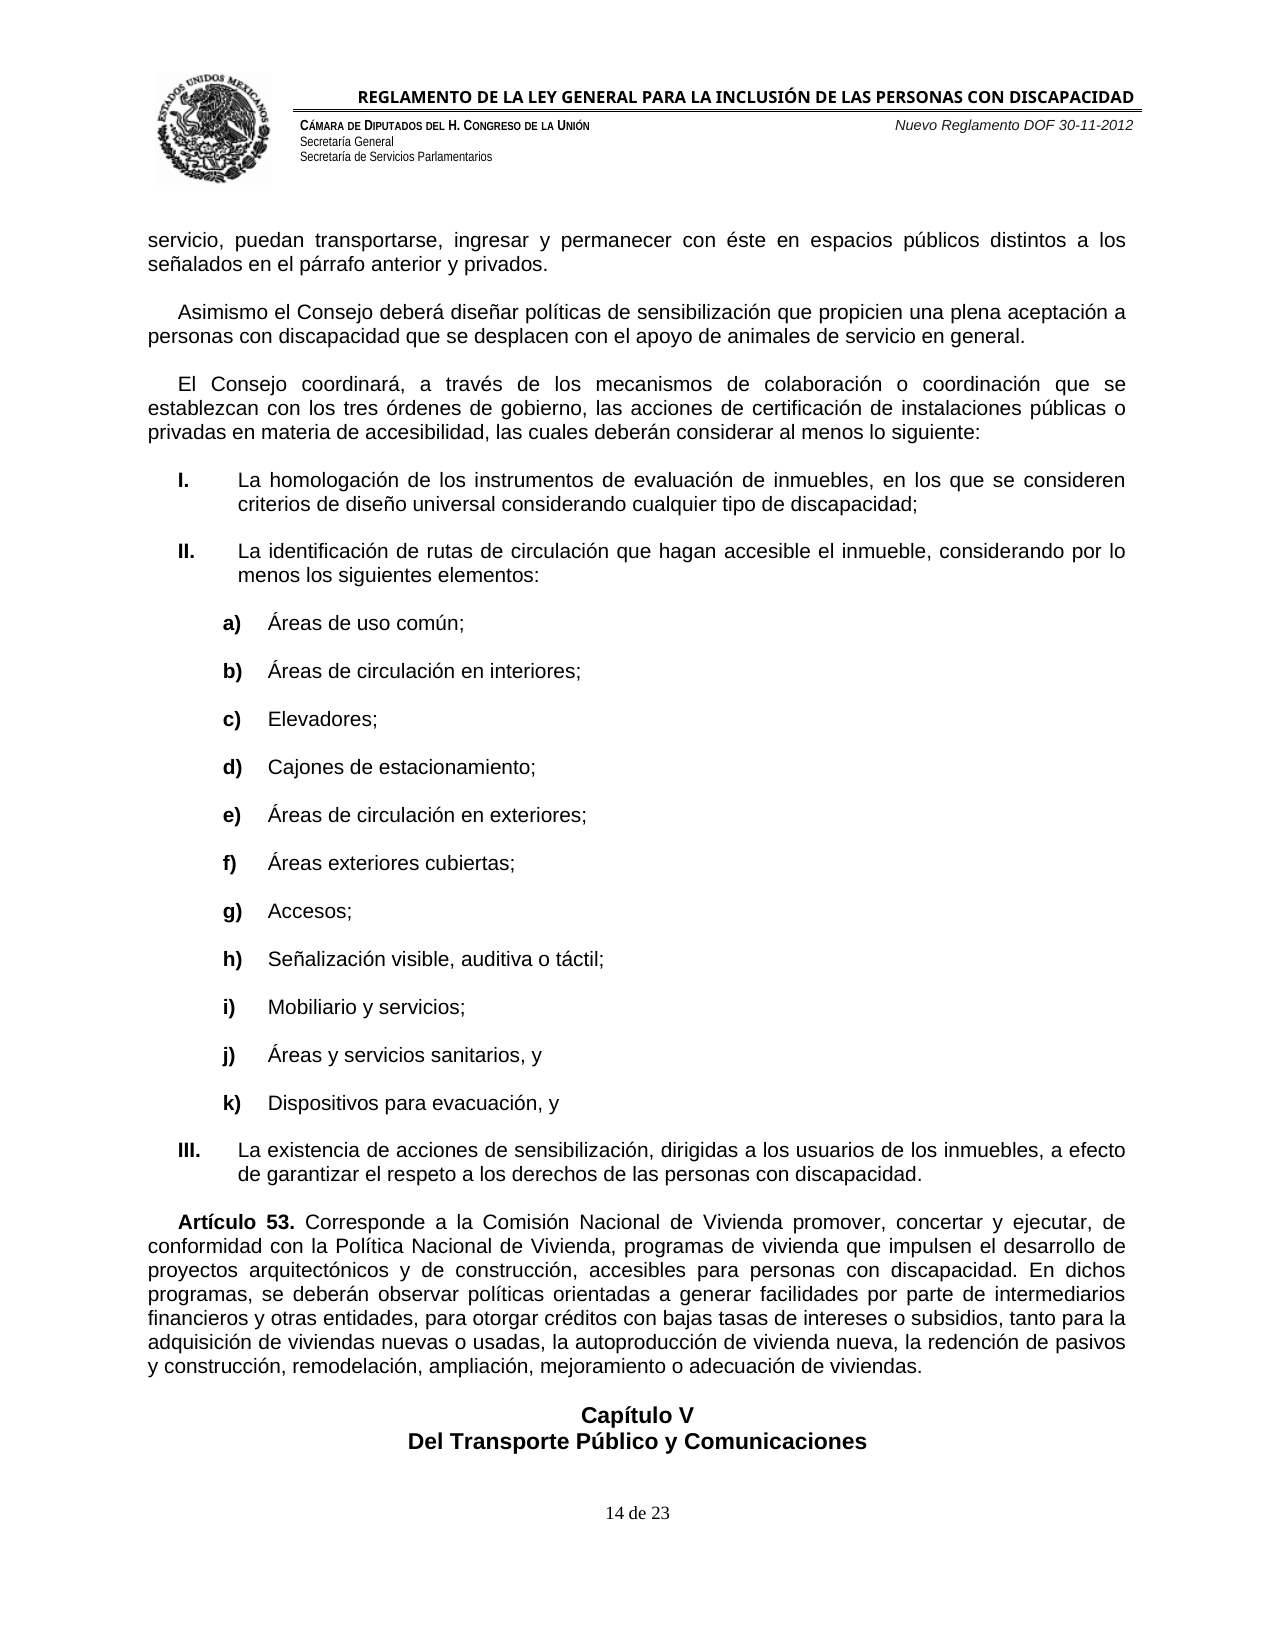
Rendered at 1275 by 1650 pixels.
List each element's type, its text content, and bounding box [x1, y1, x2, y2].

text El Consejo coordinará, a través de los mecanismos de colaboración o coordinación que se establezcan con los tres órdenes de gobierno, las acciones de certificación de instalaciones públicas o privadas en materia de accesibilidad, las cuales deberán considerar al menos lo siguiente: [148, 372, 1127, 443]
text III. La existencia de acciones de sensibilización, dirigidas a los usuarios de los inmuebles, a efecto de garantizar el respeto a los derechos de las personas con discapacidad. [178, 1138, 1127, 1186]
text d) Cajones de estacionamiento; [223, 755, 1127, 779]
text I. La homologación de los instrumentos de evaluación de inmuebles, en los que se consideren criterios de diseño universal considerando cualquier tipo de discapacidad; [178, 467, 1127, 515]
text II. La identificación de rutas de circulación que hagan accesible el inmueble, considerando por lo menos los siguientes elementos: [178, 539, 1127, 587]
text f) Áreas exteriores cubiertas; [223, 851, 1127, 875]
text Capítulo V [148, 1402, 1127, 1428]
text b) Áreas de circulación en interiores; [223, 659, 1127, 683]
text Artículo 53. Corresponde a la Comisión Nacional de Vivienda promover, concertar y ejecutar, de conformidad con la Política Nacional de Vivienda, programas de vivienda que impulsen el desarrollo de proyectos arquitectónicos y de construcción, accesibles para personas con discapacidad. En dichos programas, se deberán observar políticas orientadas a generar facilidades por parte de intermediarios financieros y otras entidades, para otorgar créditos con bajas tasas de intereses o subsidios, tanto para la adquisición de viviendas nuevas o usadas, la autoproducción de vivienda nueva, la redención de pasivos y construcción, remodelación, ampliación, mejoramiento o adecuación de viviendas. [148, 1210, 1127, 1378]
text g) Accesos; [223, 899, 1127, 923]
text Del Transporte Público y Comunicaciones [148, 1428, 1127, 1454]
text j) Áreas y servicios sanitarios, y [223, 1042, 1127, 1066]
text k) Dispositivos para evacuación, y [223, 1090, 1127, 1114]
text h) Señalización visible, auditiva o táctil; [223, 947, 1127, 971]
text servicio, puedan transportarse, ingresar y permanecer con éste en espacios públicos distintos a los señalados en el párrafo anterior y privados. [148, 228, 1127, 276]
text e) Áreas de circulación en exteriores; [223, 803, 1127, 827]
text Asimismo el Consejo deberá diseñar políticas de sensibilización que propicien una plena aceptación a personas con discapacidad que se desplacen con el apoyo de animales de servicio en general. [148, 300, 1127, 348]
text a) Áreas de uso común; [223, 611, 1127, 635]
text i) Mobiliario y servicios; [223, 994, 1127, 1018]
text c) Elevadores; [223, 707, 1127, 731]
